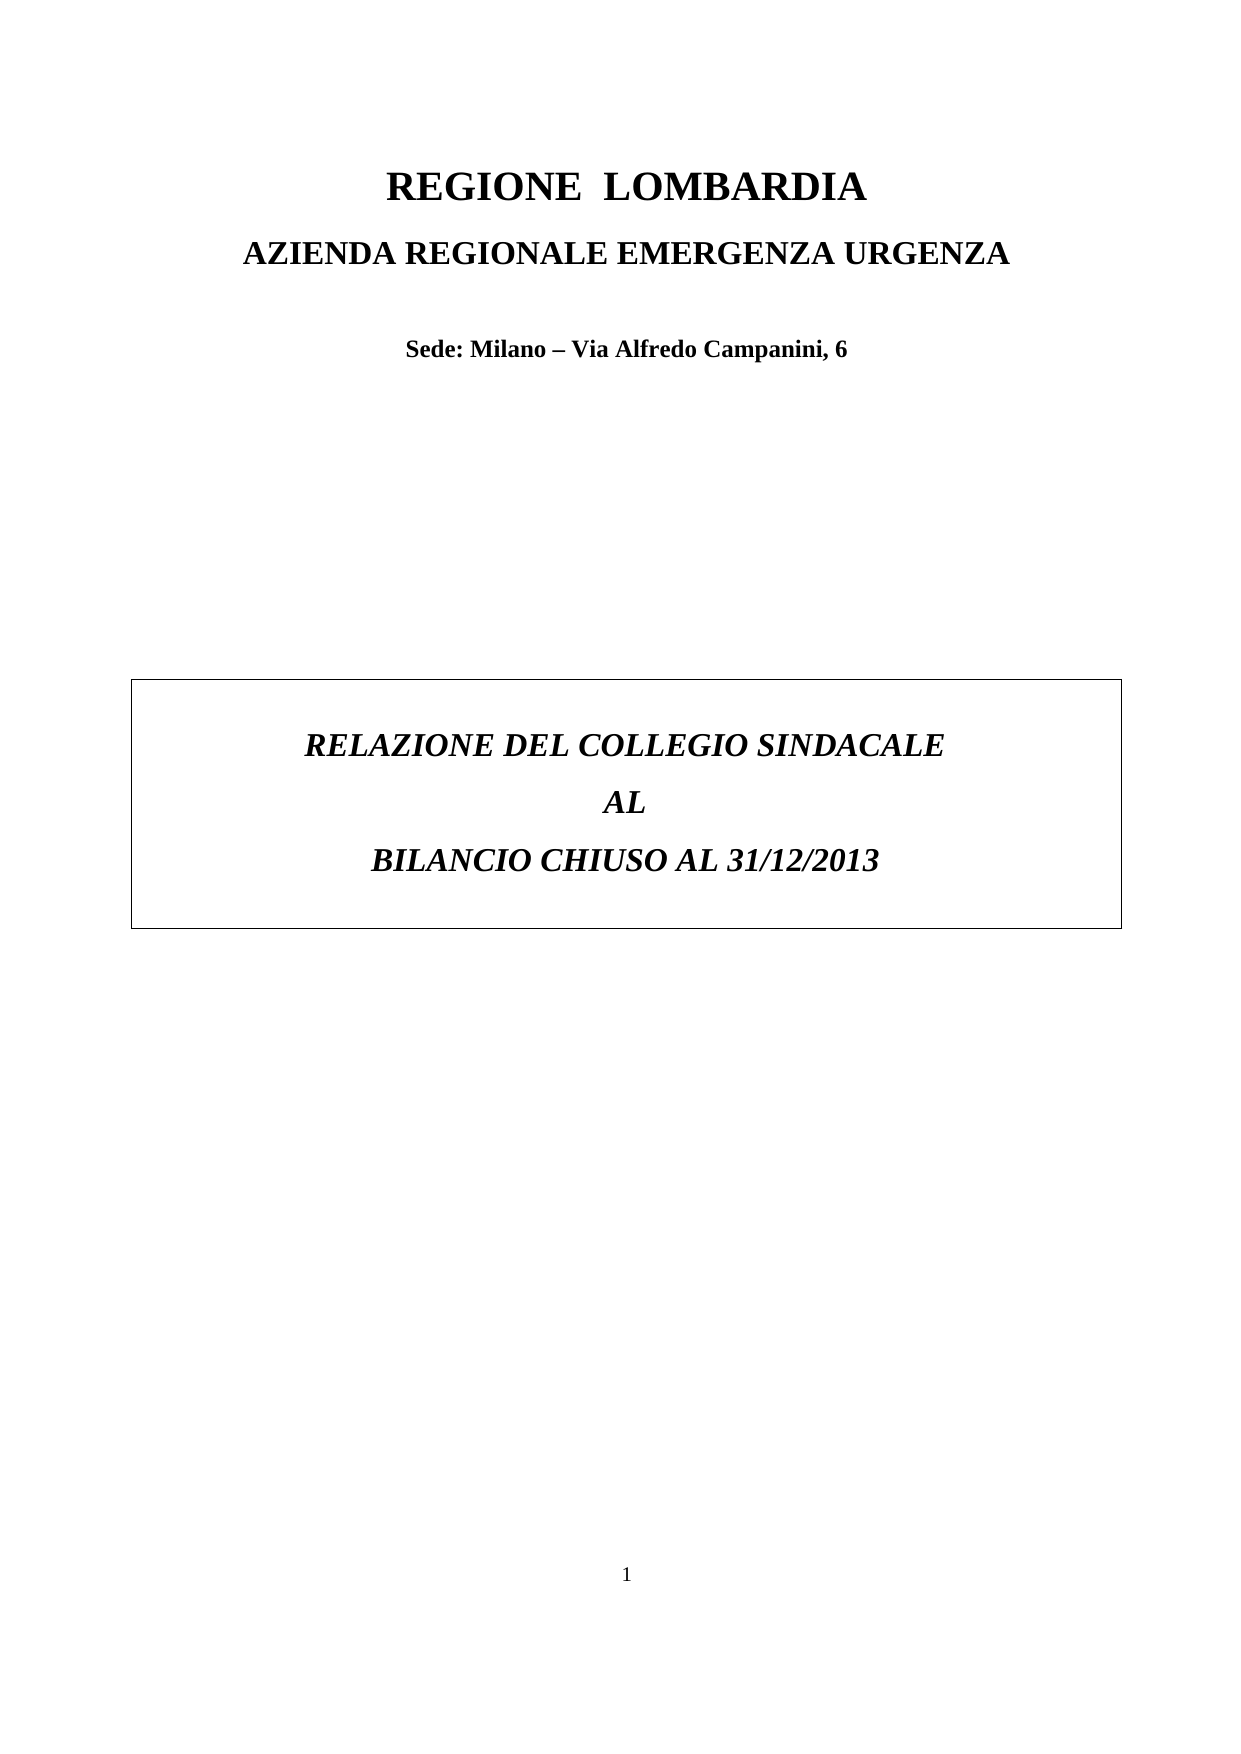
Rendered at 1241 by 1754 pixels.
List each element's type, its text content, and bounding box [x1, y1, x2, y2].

text RELAZIONE DEL COLLEGIO SINDACALE AL BILANCIO CHIUSO AL 31/12/2013 [132, 722, 1121, 878]
text AZIENDA REGIONALE EMERGENZA URGENZA [131, 233, 1122, 271]
text Sede: Milano – Via Alfredo Campanini, 6 [131, 334, 1122, 362]
text REGIONE LOMBARDIA [131, 161, 1122, 209]
